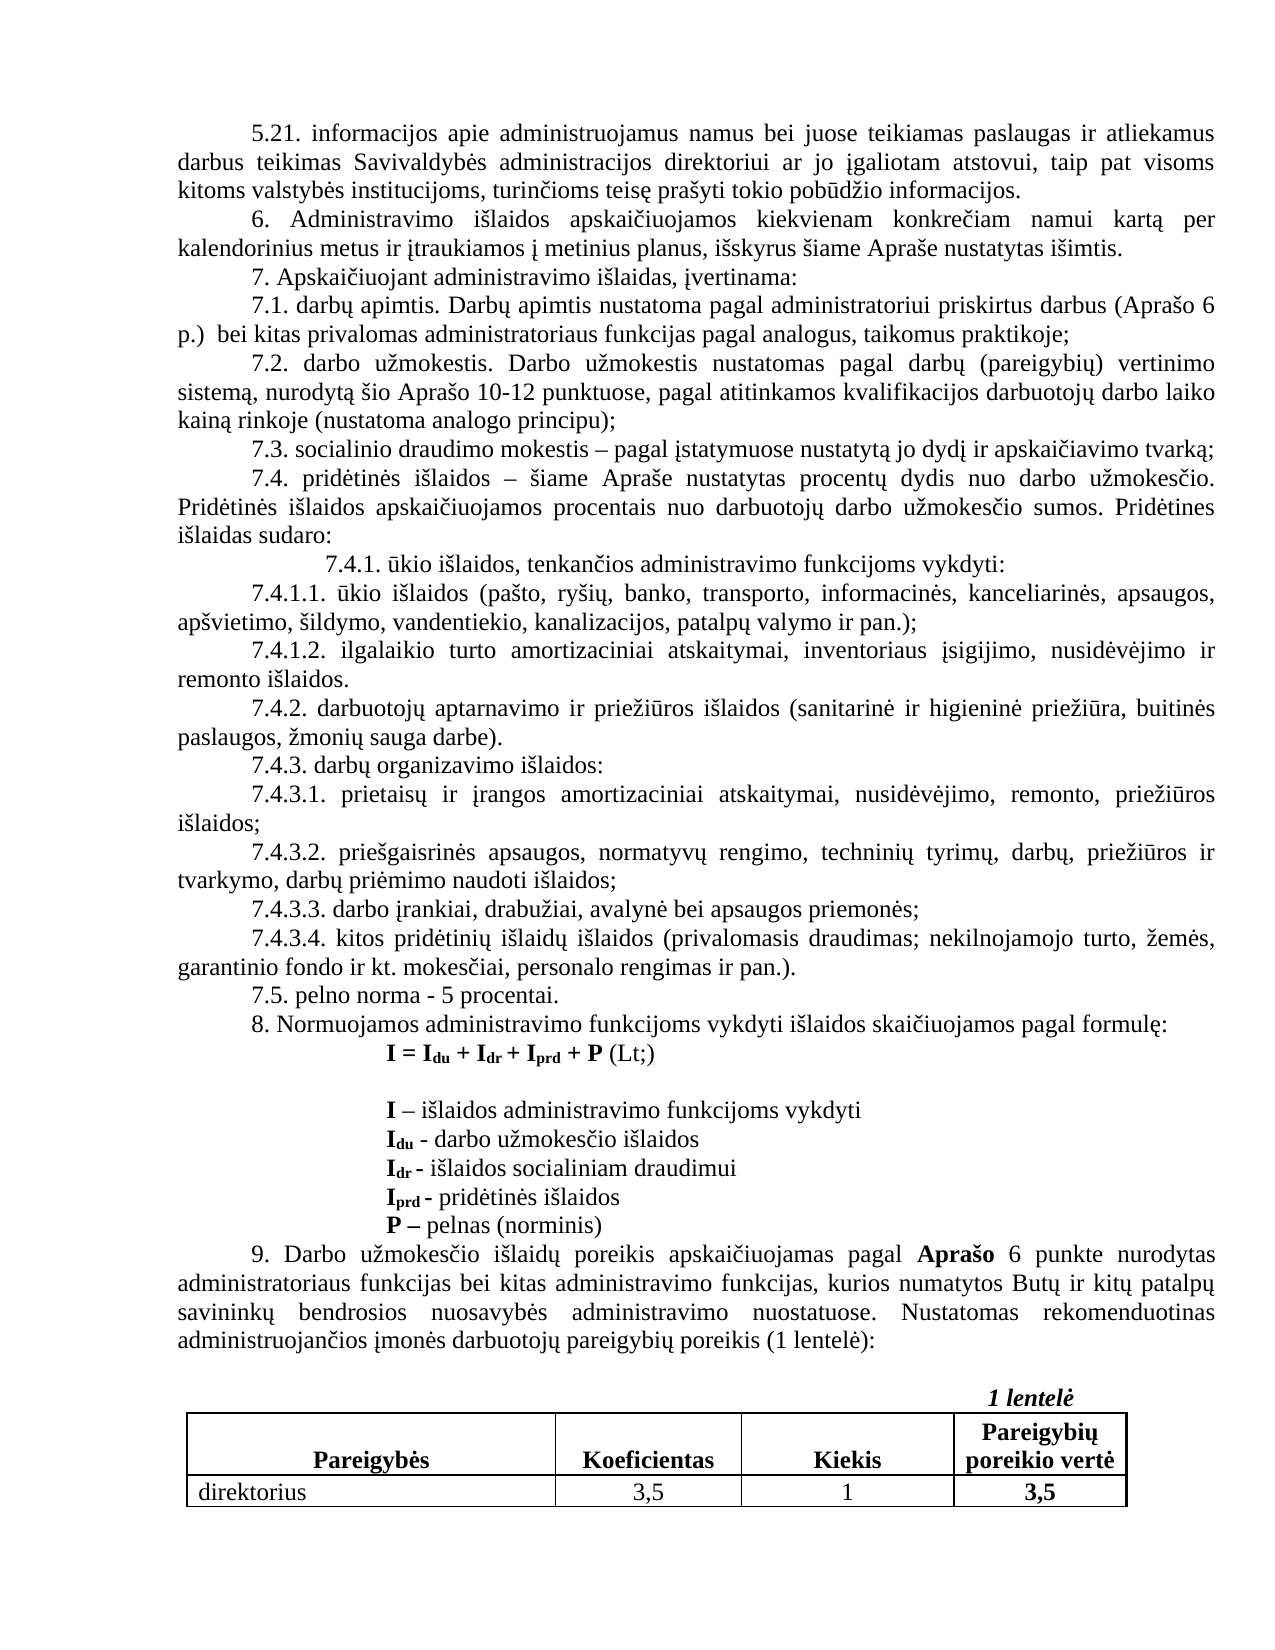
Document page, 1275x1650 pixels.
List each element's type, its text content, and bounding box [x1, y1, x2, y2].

text Idu - darbo užmokesčio išlaidos [386, 1124, 1216, 1153]
table_header Pareigybių poreikio vertė [955, 1414, 1125, 1474]
text 7.1. darbų apimtis. Darbų apimtis nustatoma pagal administratoriui priskirtus darbus (Aprašo 6 p.) bei kitas privalomas administratoriaus funkcijas pagal analogus, taikomus praktikoje; [177, 291, 1216, 348]
text I – išlaidos administravimo funkcijoms vykdyti [386, 1096, 1216, 1124]
text P – pelnas (norminis) [386, 1211, 1216, 1239]
table_cell direktorius [188, 1476, 555, 1506]
text 7.2. darbo užmokestis. Darbo užmokestis nustatomas pagal darbų (pareigybių) vertinimo sistemą, nurodytą šio Aprašo 10-12 punktuose, pagal atitinkamos kvalifikacijos darbuotojų darbo laiko kainą rinkoje (nustatoma analogo principu); [177, 348, 1216, 434]
table_header Pareigybės [188, 1414, 555, 1474]
text 7.4.3.4. kitos pridėtinių išlaidų išlaidos (privalomasis draudimas; nekilnojamojo turto, žemės, garantinio fondo ir kt. mokesčiai, personalo rengimas ir pan.). [177, 923, 1216, 981]
text 1 lentelė [852, 1383, 1216, 1412]
text 7.4.1.1. ūkio išlaidos (pašto, ryšių, banko, transporto, informacinės, kanceliarinės, apsaugos, apšvietimo, šildymo, vandentiekio, kanalizacijos, patalpų valymo ir pan.); [177, 578, 1216, 636]
text 7.4.3.3. darbo įrankiai, drabužiai, avalynė bei apsaugos priemonės; [177, 894, 1216, 923]
text 7.4.3. darbų organizavimo išlaidos: [177, 751, 1216, 779]
text 7.4.1. ūkio išlaidos, tenkančios administravimo funkcijoms vykdyti: [325, 549, 1216, 578]
text 7.4.2. darbuotojų aptarnavimo ir priežiūros išlaidos (sanitarinė ir higieninė priežiūra, buitinės paslaugos, žmonių sauga darbe). [177, 693, 1216, 751]
table_cell 3,5 [556, 1476, 741, 1506]
text 7.3. socialinio draudimo mokestis – pagal įstatymuose nustatytą jo dydį ir apskaičiavimo tvarką; [177, 434, 1216, 463]
table_header Kiekis [742, 1414, 953, 1474]
text 7.4.1.2. ilgalaikio turto amortizaciniai atskaitymai, inventoriaus įsigijimo, nusidėvėjimo ir remonto išlaidos. [177, 636, 1216, 693]
text 7.4. pridėtinės išlaidos – šiame Apraše nustatytas procentų dydis nuo darbo užmokesčio. Pridėtinės išlaidos apskaičiuojamos procentais nuo darbuotojų darbo užmokesčio sumos. Pridėtines išlaidas sudaro: [177, 463, 1216, 549]
text 6. Administravimo išlaidos apskaičiuojamos kiekvienam konkrečiam namui kartą per kalendorinius metus ir įtraukiamos į metinius planus, išskyrus šiame Apraše nustatytas išimtis. [177, 204, 1216, 262]
text I = Idu + Idr + Iprd + P (Lt;) [251, 1038, 1216, 1067]
text Idr - išlaidos socialiniam draudimui [386, 1153, 1216, 1182]
text 5.21. informacijos apie administruojamus namus bei juose teikiamas paslaugas ir atliekamus darbus teikimas Savivaldybės administracijos direktoriui ar jo įgaliotam atstovui, taip pat visoms kitoms valstybės institucijoms, turinčioms teisę prašyti tokio pobūdžio informacijos. [177, 118, 1216, 204]
text 7.4.3.1. prietaisų ir įrangos amortizaciniai atskaitymai, nusidėvėjimo, remonto, priežiūros išlaidos; [177, 779, 1216, 837]
text 7. Apskaičiuojant administravimo išlaidas, įvertinama: [251, 262, 1216, 291]
text 9. Darbo užmokesčio išlaidų poreikis apskaičiuojamas pagal Aprašo 6 punkte nurodytas administratoriaus funkcijas bei kitas administravimo funkcijas, kurios numatytos Butų ir kitų patalpų savininkų bendrosios nuosavybės administravimo nuostatuose. Nustatomas rekomenduotinas administruojančios įmonės darbuotojų pareigybių poreikis (1 lentelė): [177, 1239, 1216, 1354]
text 7.4.3.2. priešgaisrinės apsaugos, normatyvų rengimo, techninių tyrimų, darbų, priežiūros ir tvarkymo, darbų priėmimo naudoti išlaidos; [177, 837, 1216, 894]
table_cell 1 [742, 1476, 953, 1506]
table_header Koeficientas [556, 1414, 741, 1474]
text 7.5. pelno norma - 5 procentai. [177, 981, 1216, 1009]
text Iprd - pridėtinės išlaidos [386, 1182, 1216, 1211]
table_cell 3,5 [955, 1476, 1125, 1506]
text 8. Normuojamos administravimo funkcijoms vykdyti išlaidos skaičiuojamos pagal formulę: [251, 1009, 1216, 1038]
